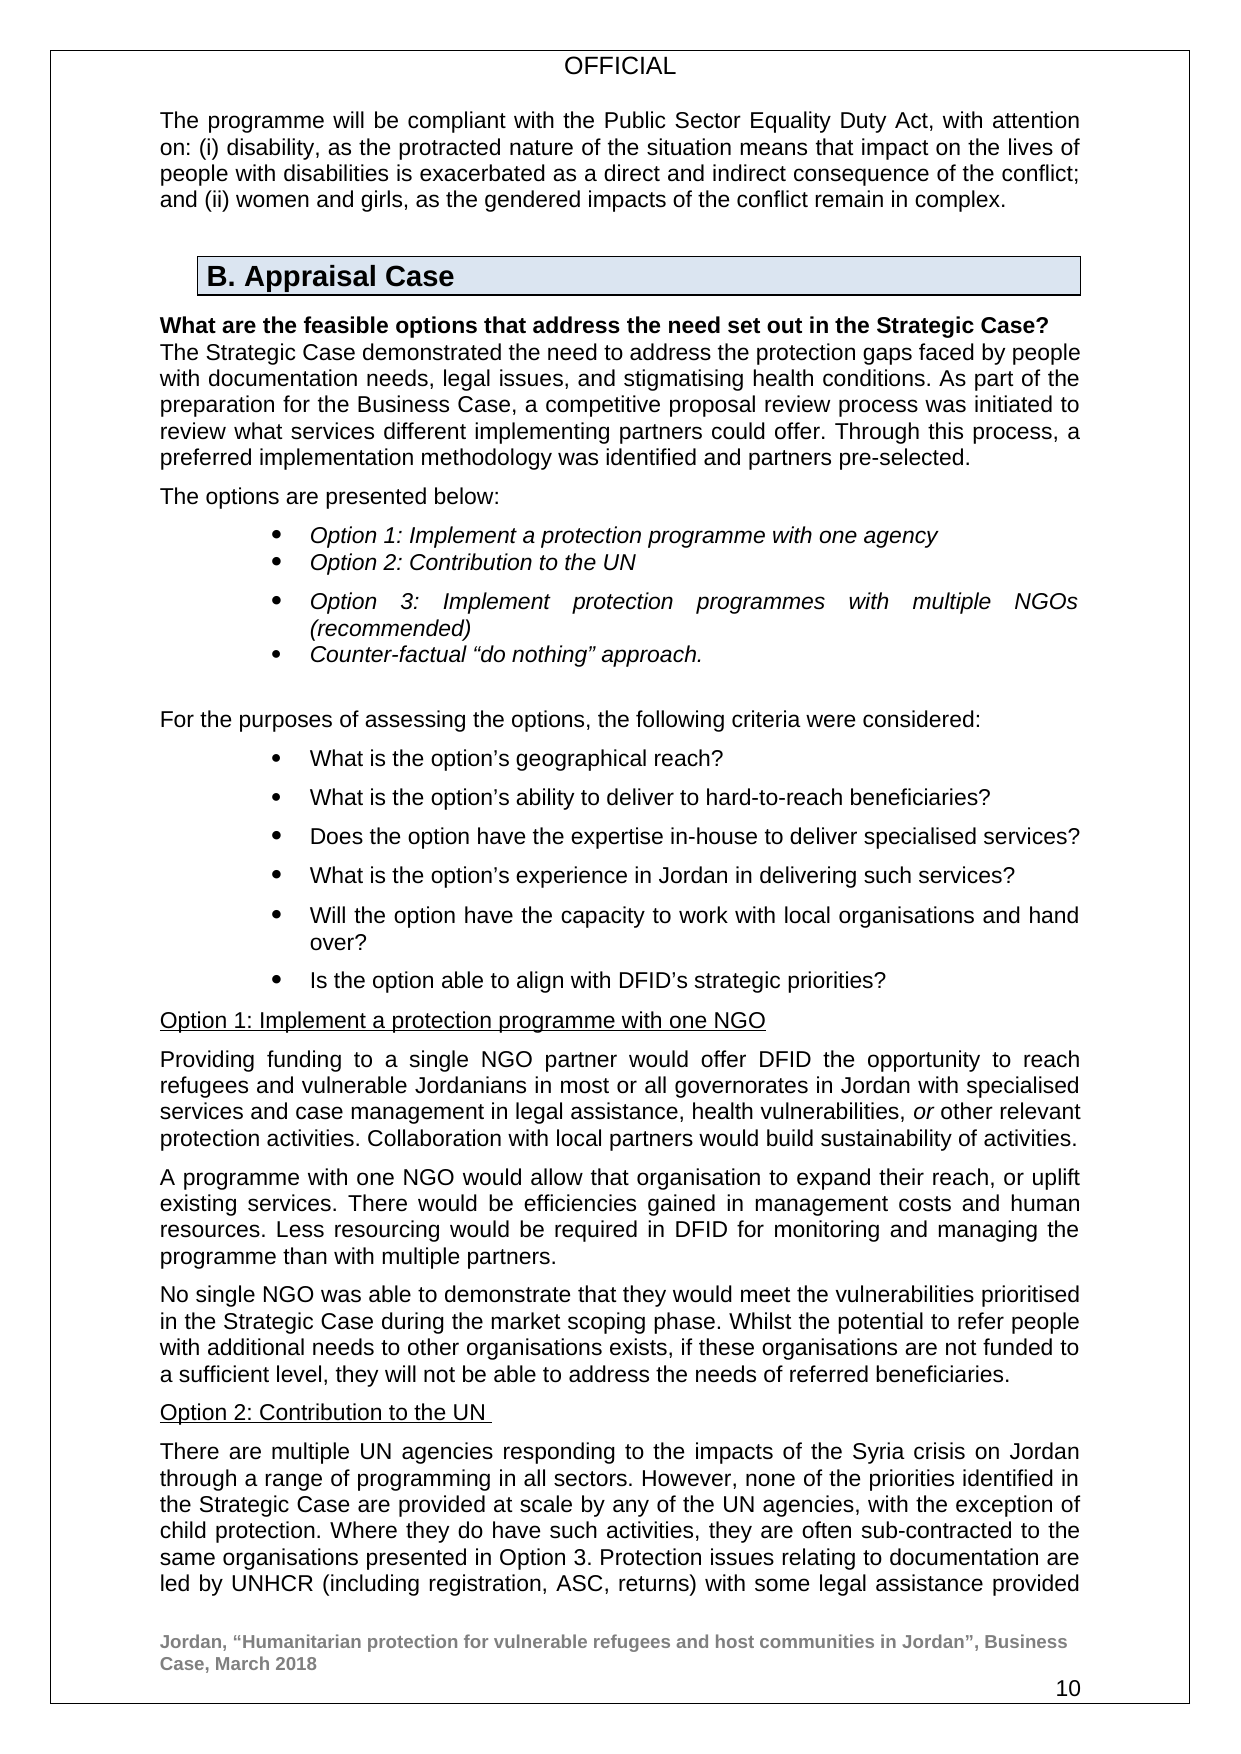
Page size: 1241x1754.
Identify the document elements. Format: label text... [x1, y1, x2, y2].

text What are the feasible options that address the need set out in the Strategic Case? [159, 312, 1081, 338]
text Option 1: Implement a protection programme with one NGO [159, 1007, 1081, 1033]
text For the purposes of assessing the options, the following criteria were considered: [159, 706, 1081, 733]
list Option 1: Implement a protection programme with one agency [272, 522, 1081, 548]
list Option 2: Contribution to the UN [272, 548, 1081, 575]
list What is the option’s experience in Jordan in delivering such services? [272, 862, 1081, 889]
text Option 2: Contribution to the UN [159, 1399, 1081, 1426]
text There are multiple UN agencies responding to the impacts of the Syria crisis on Jordan through a range of programming in all sectors. However, none of the priorities identified in the Strategic Case are provided at scale by any of the UN agencies, with the exception of child protection. Where they do have such activities, they are often sub-contracted to the same organisations presented in Option 3. Protection issues relating to documentation are led by UNHCR (including registration, ASC, returns) with some legal assistance provided [159, 1438, 1081, 1596]
text A programme with one NGO would allow that organisation to expand their reach, or uplift existing services. There would be efficiencies gained in management costs and human resources. Less resourcing would be required in DFID for monitoring and managing the programme than with multiple partners. [159, 1163, 1081, 1269]
text The programme will be compliant with the Public Sector Equality Duty Act, with attention on: (i) disability, as the protracted nature of the situation means that impact on the lives of people with disabilities is exacerbated as a direct and indirect consequence of the conflict; and (ii) women and girls, as the gendered impacts of the conflict remain in complex. [159, 107, 1081, 213]
list Counter-factual “do nothing” approach. [272, 641, 1081, 667]
text The options are presented below: [159, 483, 1081, 509]
text No single NGO was able to demonstrate that they would meet the vulnerabilities prioritised in the Strategic Case during the market scoping phase. Whilst the potential to refer people with additional needs to other organisations exists, if these organisations are not funded to a sufficient level, they will not be able to address the needs of referred beneficiaries. [159, 1281, 1081, 1387]
list What is the option’s ability to deliver to hard-to-reach beneficiaries? [272, 784, 1081, 810]
text Providing funding to a single NGO partner would offer DFID the opportunity to reach refugees and vulnerable Jordanians in most or all governorates in Jordan with specialised services and case management in legal assistance, health vulnerabilities, or other relevant protection activities. Collaboration with local partners would build sustainability of activities. [159, 1046, 1081, 1151]
list What is the option’s geographical reach? [272, 745, 1081, 772]
list Does the option have the expertise in-house to deliver specialised services? [272, 823, 1081, 850]
list Option 3: Implement protection programmes with multiple NGOs (recommended) [272, 588, 1081, 641]
text The Strategic Case demonstrated the need to address the protection gaps faced by people with documentation needs, legal issues, and stigmatising health conditions. As part of the preparation for the Business Case, a competitive proposal review process was initiated to review what services different implementing partners could offer. Through this process, a preferred implementation methodology was identified and partners pre-selected. [159, 338, 1081, 470]
subtitle Appraisal Case [198, 257, 1080, 294]
list Is the option able to align with DFID’s strategic priorities? [272, 967, 1081, 994]
list Will the option have the capacity to work with local organisations and hand over? [272, 902, 1081, 955]
